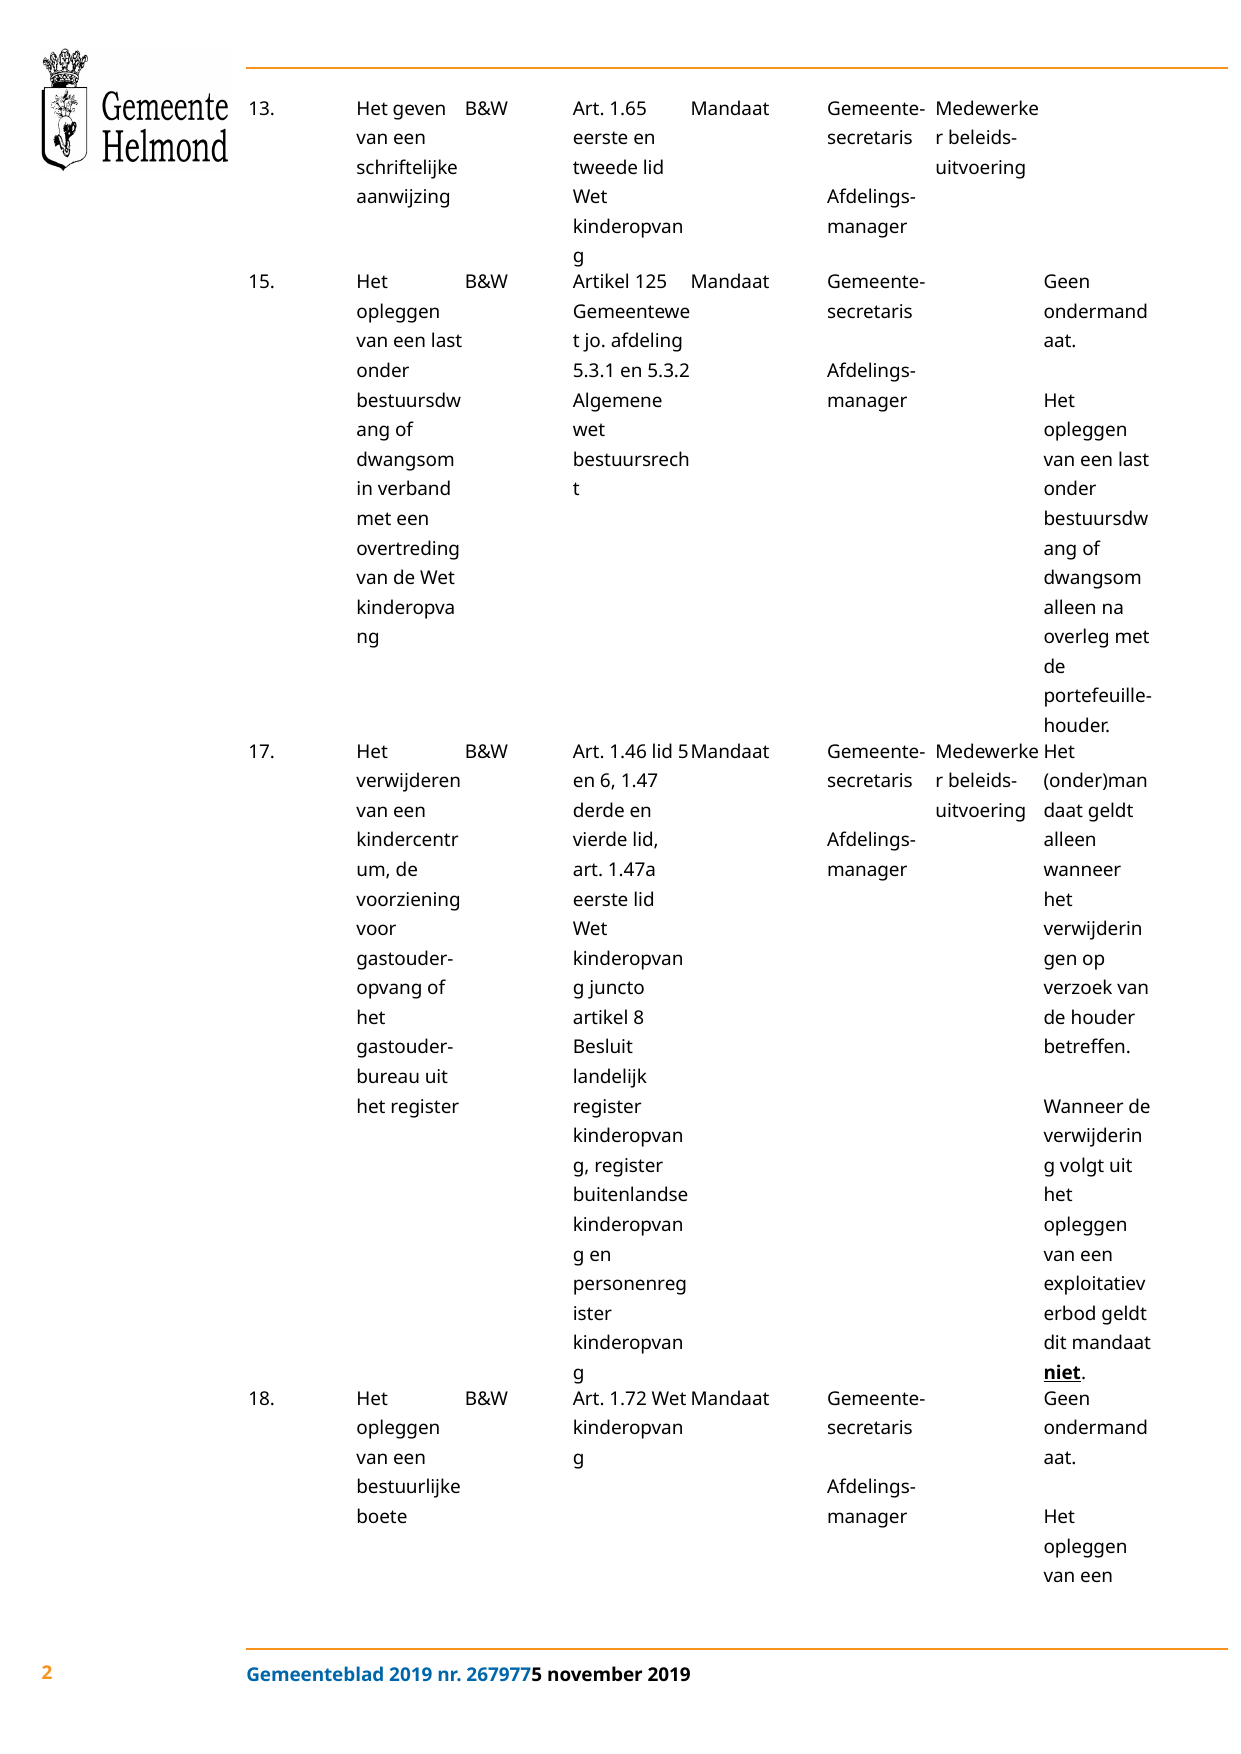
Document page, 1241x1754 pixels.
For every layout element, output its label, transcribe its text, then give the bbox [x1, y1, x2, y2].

table_cell B&W [465, 738, 573, 1385]
table_cell 13. [248, 95, 356, 268]
table_cell Het geven van een schriftelijke aanwijzing [356, 95, 464, 268]
table_cell [935, 1385, 1043, 1588]
table_cell 18. [248, 1385, 356, 1588]
table_cell Het verwijderen van een kindercentrum, de voorziening voor gastouder- opvang of het gastouder- bureau uit het register [356, 738, 464, 1385]
table_cell Gemeente-secretaris Afdelings- manager [827, 738, 935, 1385]
table_cell Geen ondermandaat. Het opleggen van een [1043, 1385, 1152, 1588]
table_cell Het (onder)mandaat geldt alleen wanneer het verwijderingen op verzoek van de houder betreffen. Wanneer de verwijdering volgt uit het opleggen van een exploitatieverbod geldt dit mandaat niet. [1043, 738, 1152, 1385]
table_cell Gemeente-secretaris Afdelings- manager [827, 1385, 935, 1588]
table_cell Art. 1.65 eerste en tweede lid Wet kinderopvang [573, 95, 690, 268]
picture [41, 47, 231, 172]
table_cell Gemeente-secretaris Afdelings- manager [827, 95, 935, 268]
table_cell 17. [248, 738, 356, 1385]
table_cell Medewerker beleids-uitvoering [935, 95, 1043, 268]
table_cell Medewerker beleids-uitvoering [935, 738, 1043, 1385]
table_cell Mandaat [690, 1385, 827, 1588]
table_cell Artikel 125 Gemeentewet jo. afdeling 5.3.1 en 5.3.2 Algemene wet bestuursrecht [573, 269, 690, 738]
table_cell Gemeente-secretaris Afdelings- manager [827, 269, 935, 738]
table_cell Het opleggen van een last onder bestuursdwang of dwangsom in verband met een overtreding van de Wet kinderopvang [356, 269, 464, 738]
table_cell Mandaat [690, 738, 827, 1385]
table_cell 15. [248, 269, 356, 738]
table_cell B&W [465, 269, 573, 738]
table_cell Art. 1.72 Wet kinderopvang [573, 1385, 690, 1588]
table_cell [1043, 95, 1152, 268]
table_cell Geen ondermandaat. Het opleggen van een last onder bestuursdwang of dwangsom alleen na overleg met de portefeuille-houder. [1043, 269, 1152, 738]
table_cell Art. 1.46 lid 5 en 6, 1.47 derde en vierde lid, art. 1.47a eerste lid Wet kinderopvang juncto artikel 8 Besluit landelijk register kinderopvang, register buitenlandse kinderopvang en personenregister kinderopvang [573, 738, 690, 1385]
table_cell Mandaat [690, 95, 827, 268]
table_cell Het opleggen van een bestuurlijke boete [356, 1385, 464, 1588]
table_cell [935, 269, 1043, 738]
table_cell B&W [465, 95, 573, 268]
table_cell B&W [465, 1385, 573, 1588]
table_cell Mandaat [690, 269, 827, 738]
